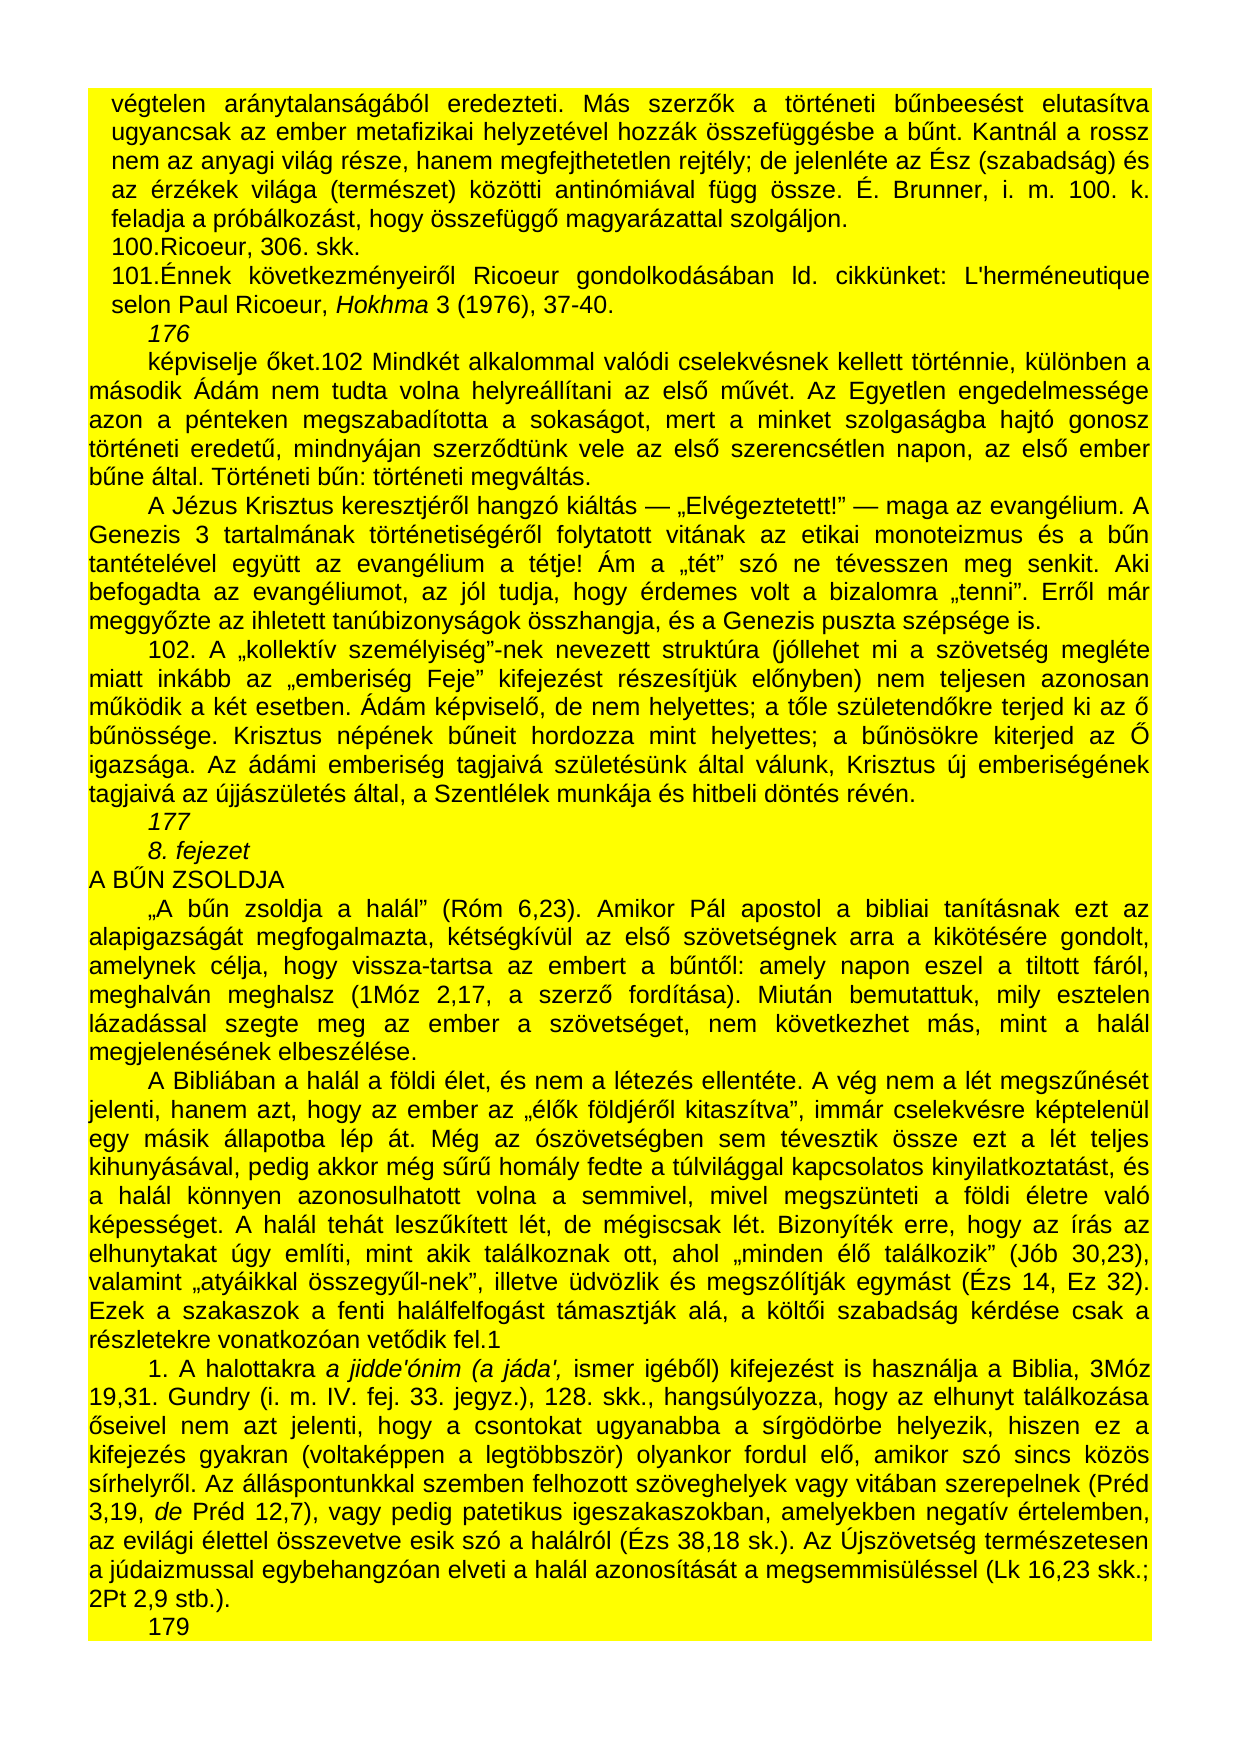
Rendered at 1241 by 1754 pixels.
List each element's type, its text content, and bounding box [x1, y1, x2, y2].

text 102. A „kollektív személyiség”-nek nevezett struktúra (jóllehet mi a szövetség megléte miatt inkább az „emberiség Feje” kifejezést részesítjük előnyben) nem teljesen azonosan működik a két esetben. Ádám képviselő, de nem helyettes; a tőle születendőkre terjed ki az ő bűnössége. Krisztus népének bűneit hordozza mint helyettes; a bűnösökre kiterjed az Ő igazsága. Az ádámi emberiség tagjaivá születésünk által válunk, Krisztus új emberiségének tagjaivá az újjászületés által, a Szentlélek munkája és hitbeli döntés révén. [88, 635, 1152, 807]
text A Jézus Krisztus keresztjéről hangzó kiáltás ― „Elvégeztetett!” ― maga az evangélium. A Genezis 3 tartalmának történetiségéről folytatott vitának az etikai monoteizmus és a bűn tantételével együtt az evangélium a tétje! Ám a „tét” szó ne tévesszen meg senkit. Aki befogadta az evangéliumot, az jól tudja, hogy érdemes volt a bizalomra „tenni”. Erről már meggyőzte az ihletett tanúbizonyságok összhangja, és a Genezis puszta szépsége is. [88, 491, 1152, 635]
list végtelen aránytalanságából eredezteti. Más szerzők a történeti bűnbeesést elutasítva ugyancsak az ember metafizikai helyzetével hozzák összefüggésbe a bűnt. Kantnál a rossz nem az anyagi világ része, hanem megfejthetetlen rejtély; de jelenléte az Ész (szabadság) és az érzékek világa (természet) közötti antinómiával függ össze. É. Brunner, i. m. 100. k. feladja a próbálkozást, hogy összefüggő magyarázattal szolgáljon. [88, 88, 1152, 232]
text 176 [88, 318, 1152, 347]
text 179 [88, 1612, 1152, 1641]
list Ricoeur, 306. skk. [88, 232, 1152, 261]
list Énnek következményeiről Ricoeur gondolkodásában ld. cikkünket: L'herméneutique selon Paul Ricoeur, Hokhma 3 (1976), 37-40. [88, 261, 1152, 318]
text 1. A halottakra a jidde'ónim (a jáda', ismer igéből) kifejezést is használja a Biblia, 3Móz 19,31. Gundry (i. m. IV. fej. 33. jegyz.), 128. skk., hangsúlyozza, hogy az elhunyt találkozása őseivel nem azt jelenti, hogy a csontokat ugyanabba a sírgödörbe helyezik, hiszen ez a kifejezés gyakran (voltaképpen a legtöbbször) olyankor fordul elő, amikor szó sincs közös sírhelyről. Az álláspontunkkal szemben felhozott szöveghelyek vagy vitában szerepelnek (Préd 3,19, de Préd 12,7), vagy pedig patetikus igeszakaszokban, amelyekben negatív értelemben, az evilági élettel összevetve esik szó a halálról (Ézs 38,18 sk.). Az Újszövetség természetesen a júdaizmussal egybehangzóan elveti a halál azonosítását a megsemmisüléssel (Lk 16,23 skk.; 2Pt 2,9 stb.). [88, 1353, 1152, 1612]
text 8. fejezet A BŰN ZSOLDJA [88, 836, 1152, 893]
text „A bűn zsoldja a halál” (Róm 6,23). Amikor Pál apostol a bibliai tanításnak ezt az alapigazságát megfogalmazta, kétségkívül az első szövetségnek arra a kikötésére gondolt, amelynek célja, hogy vissza-tartsa az embert a bűntől: amely napon eszel a tiltott fáról, meghalván meghalsz (1Móz 2,17, a szerző fordítása). Miután bemutattuk, mily esztelen lázadással szegte meg az ember a szövetséget, nem következhet más, mint a halál megjelenésének elbeszélése. [88, 893, 1152, 1066]
text képviselje őket.102 Mindkét alkalommal valódi cselekvésnek kellett történnie, különben a második Ádám nem tudta volna helyreállítani az első művét. Az Egyetlen engedelmessége azon a pénteken megszabadította a sokaságot, mert a minket szolgaságba hajtó gonosz történeti eredetű, mindnyájan szerződtünk vele az első szerencsétlen napon, az első ember bűne által. Történeti bűn: történeti megváltás. [88, 347, 1152, 491]
text A Bibliában a halál a földi élet, és nem a létezés ellentéte. A vég nem a lét megszűnését jelenti, hanem azt, hogy az ember az „élők földjéről kitaszítva”, immár cselekvésre képtelenül egy másik állapotba lép át. Még az ószövetségben sem tévesztik össze ezt a lét teljes kihunyásával, pedig akkor még sűrű homály fedte a túlvilággal kapcsolatos kinyilatkoztatást, és a halál könnyen azonosulhatott volna a semmivel, mivel megszünteti a földi életre való képességet. A halál tehát leszűkített lét, de mégiscsak lét. Bizonyíték erre, hogy az írás az elhunytakat úgy említi, mint akik találkoznak ott, ahol „minden élő találkozik” (Jób 30,23), valamint „atyáikkal összegyűl-nek”, illetve üdvözlik és megszólítják egymást (Ézs 14, Ez 32). Ezek a szakaszok a fenti halálfelfogást támasztják alá, a költői szabadság kérdése csak a részletekre vonatkozóan vetődik fel.1 [88, 1066, 1152, 1353]
text 177 [88, 807, 1152, 836]
